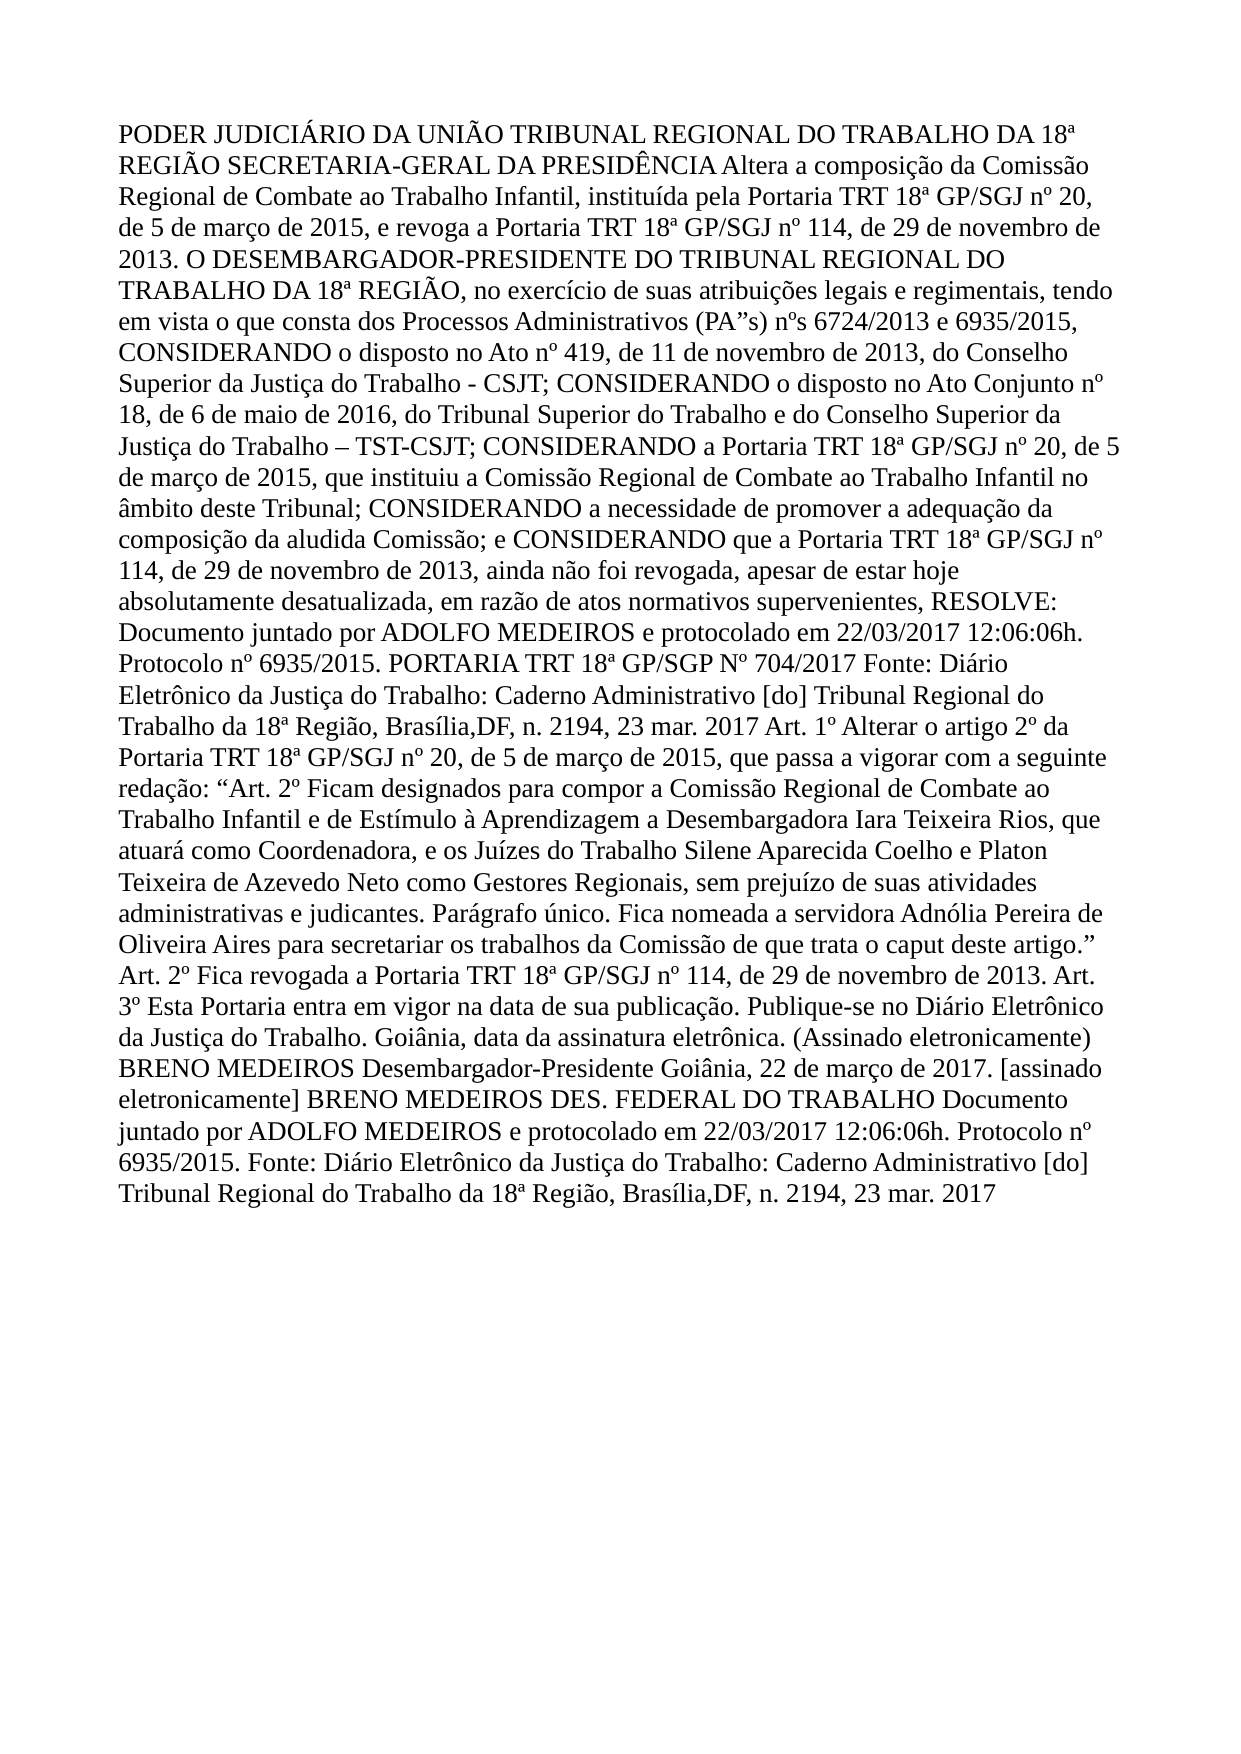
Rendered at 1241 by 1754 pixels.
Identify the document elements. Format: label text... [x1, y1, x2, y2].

text PODER JUDICIÁRIO DA UNIÃO TRIBUNAL REGIONAL DO TRABALHO DA 18ª REGIÃO SECRETARIA-GERAL DA PRESIDÊNCIA Altera a composição da Comissão Regional de Combate ao Trabalho Infantil, instituída pela Portaria TRT 18ª GP/SGJ nº 20, de 5 de março de 2015, e revoga a Portaria TRT 18ª GP/SGJ nº 114, de 29 de novembro de 2013. O DESEMBARGADOR-PRESIDENTE DO TRIBUNAL REGIONAL DO TRABALHO DA 18ª REGIÃO, no exercício de suas atribuições legais e regimentais, tendo em vista o que consta dos Processos Administrativos (PA”s) nºs 6724/2013 e 6935/2015, CONSIDERANDO o disposto no Ato nº 419, de 11 de novembro de 2013, do Conselho Superior da Justiça do Trabalho - CSJT; CONSIDERANDO o disposto no Ato Conjunto nº 18, de 6 de maio de 2016, do Tribunal Superior do Trabalho e do Conselho Superior da Justiça do Trabalho – TST-CSJT; CONSIDERANDO a Portaria TRT 18ª GP/SGJ nº 20, de 5 de março de 2015, que instituiu a Comissão Regional de Combate ao Trabalho Infantil no âmbito deste Tribunal; CONSIDERANDO a necessidade de promover a adequação da composição da aludida Comissão; e CONSIDERANDO que a Portaria TRT 18ª GP/SGJ nº 114, de 29 de novembro de 2013, ainda não foi revogada, apesar de estar hoje absolutamente desatualizada, em razão de atos normativos supervenientes, RESOLVE: Documento juntado por ADOLFO MEDEIROS e protocolado em 22/03/2017 12:06:06h. Protocolo nº 6935/2015. PORTARIA TRT 18ª GP/SGP Nº 704/2017 Fonte: Diário Eletrônico da Justiça do Trabalho: Caderno Administrativo [do] Tribunal Regional do Trabalho da 18ª Região, Brasília,DF, n. 2194, 23 mar. 2017 Art. 1º Alterar o artigo 2º da Portaria TRT 18ª GP/SGJ nº 20, de 5 de março de 2015, que passa a vigorar com a seguinte redação: “Art. 2º Ficam designados para compor a Comissão Regional de Combate ao Trabalho Infantil e de Estímulo à Aprendizagem a Desembargadora Iara Teixeira Rios, que atuará como Coordenadora, e os Juízes do Trabalho Silene Aparecida Coelho e Platon Teixeira de Azevedo Neto como Gestores Regionais, sem prejuízo de suas atividades administrativas e judicantes. Parágrafo único. Fica nomeada a servidora Adnólia Pereira de Oliveira Aires para secretariar os trabalhos da Comissão de que trata o caput deste artigo.” Art. 2º Fica revogada a Portaria TRT 18ª GP/SGJ nº 114, de 29 de novembro de 2013. Art. 3º Esta Portaria entra em vigor na data de sua publicação. Publique-se no Diário Eletrônico da Justiça do Trabalho. Goiânia, data da assinatura eletrônica. (Assinado eletronicamente) BRENO MEDEIROS Desembargador-Presidente Goiânia, 22 de março de 2017. [assinado eletronicamente] BRENO MEDEIROS DES. FEDERAL DO TRABALHO Documento juntado por ADOLFO MEDEIROS e protocolado em 22/03/2017 12:06:06h. Protocolo nº 6935/2015. Fonte: Diário Eletrônico da Justiça do Trabalho: Caderno Administrativo [do] Tribunal Regional do Trabalho da 18ª Região, Brasília,DF, n. 2194, 23 mar. 2017 [118, 118, 1122, 1208]
